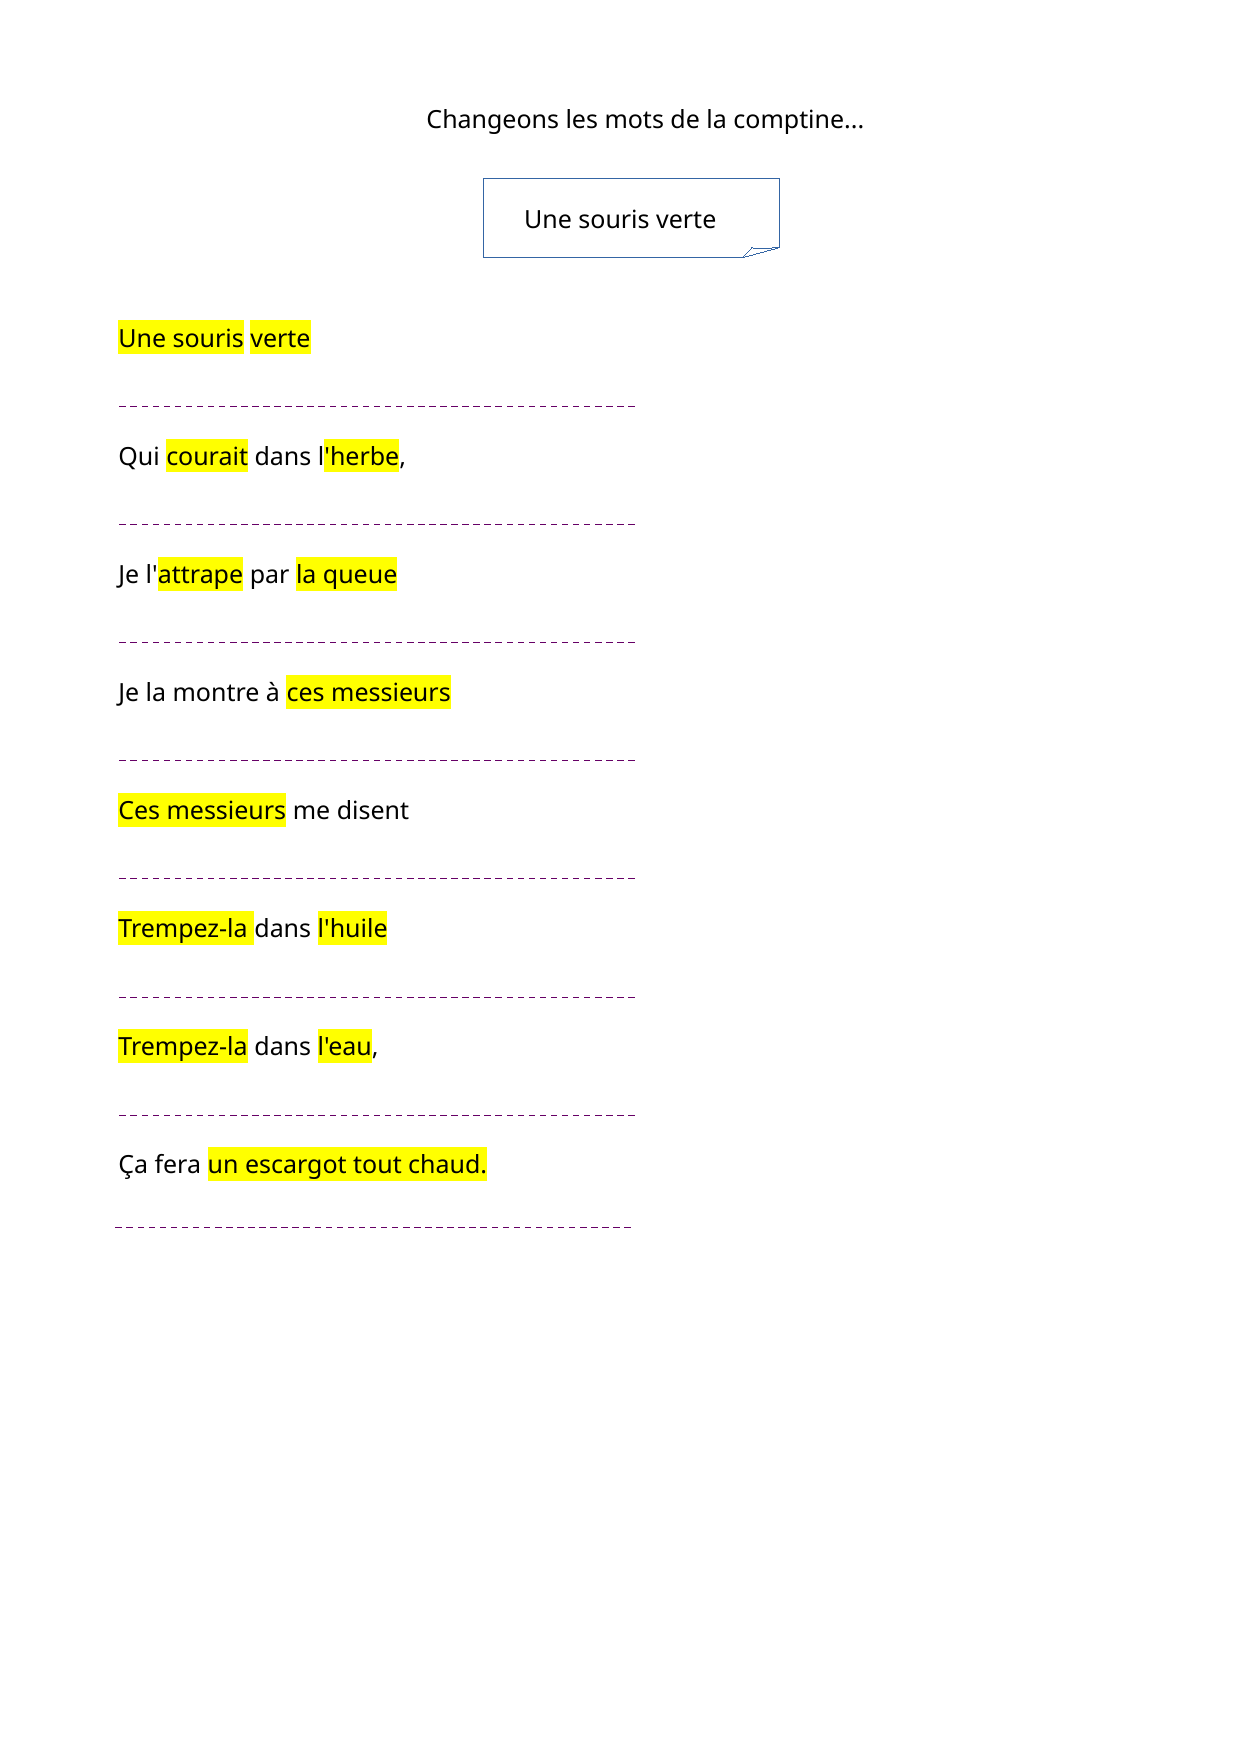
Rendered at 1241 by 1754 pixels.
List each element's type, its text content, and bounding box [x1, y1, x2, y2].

text Ça fera un escargot tout chaud. [118, 1063, 1122, 1181]
text Qui courait dans l'herbe, [118, 354, 1122, 472]
text Trempez-la dans l'eau, [118, 945, 1122, 1063]
text Ces messieurs me disent [118, 709, 1122, 827]
text Une souris verte [118, 236, 1122, 354]
text Je l'attrape par la queue [118, 472, 1122, 591]
text Une souris verte [118, 118, 1122, 236]
text Je la montre à ces messieurs [118, 591, 1122, 709]
text Trempez-la dans l'huile [118, 827, 1122, 945]
